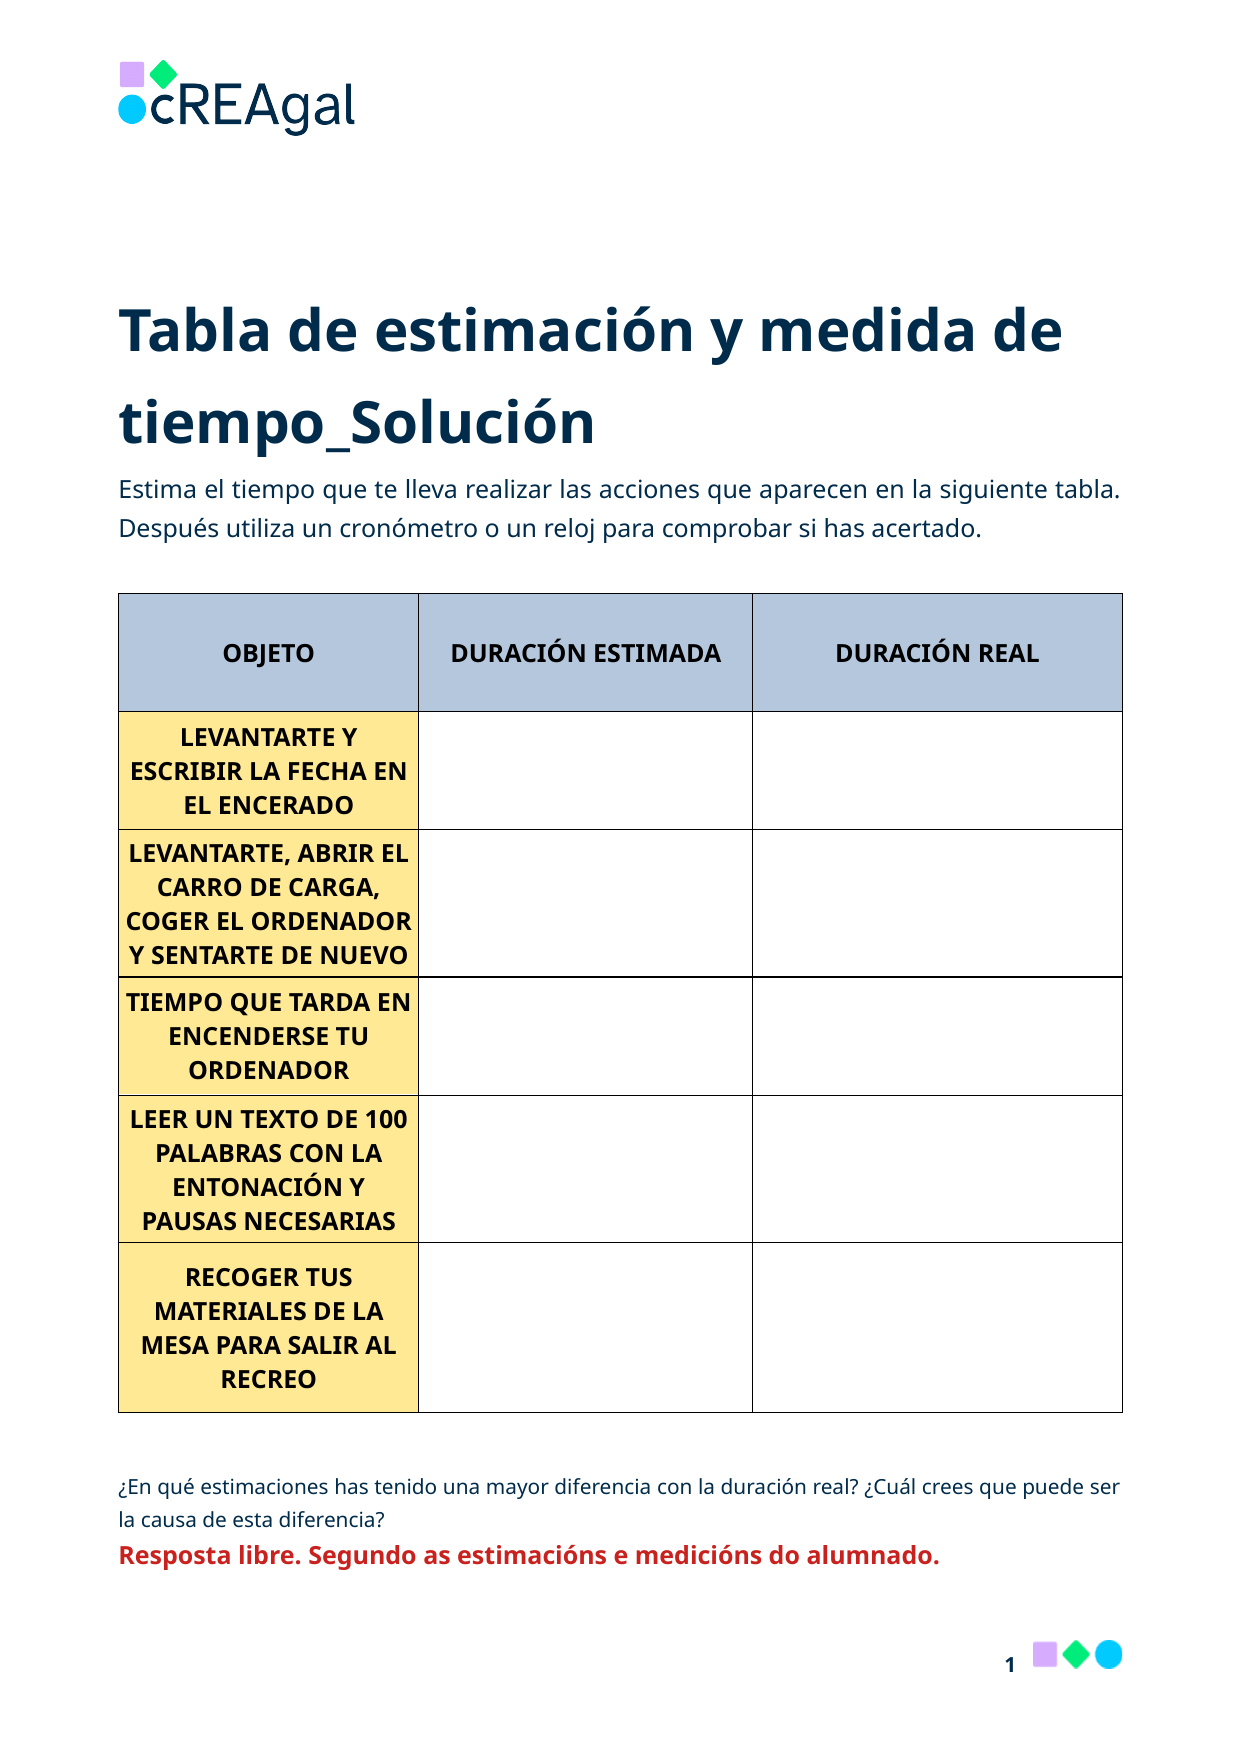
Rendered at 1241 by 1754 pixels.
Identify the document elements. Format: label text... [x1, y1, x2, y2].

table_cell [753, 712, 1122, 829]
table_cell [419, 1243, 752, 1412]
subtitle Tabla de estimación y medida de tiempo_Solución [118, 289, 1122, 460]
text Resposta libre. Segundo as estimacións e medicións do alumnado. [118, 1537, 1122, 1572]
table_cell [753, 978, 1122, 1094]
picture [118, 60, 355, 136]
table_cell LEVANTARTE, ABRIR EL CARRO DE CARGA, COGER EL ORDENADOR Y SENTARTE DE NUEVO [119, 830, 418, 976]
text ¿En qué estimaciones has tenido una mayor diferencia con la duración real? ¿Cuál crees que puede ser la causa de esta diferencia? [118, 1472, 1122, 1533]
table_cell [753, 1096, 1122, 1242]
table_cell [753, 1243, 1122, 1412]
table_header OBJETO [119, 594, 418, 711]
table_cell LEVANTARTE Y ESCRIBIR LA FECHA EN EL ENCERADO [119, 712, 418, 829]
table_cell [419, 830, 752, 976]
table_cell [419, 978, 752, 1094]
picture [1033, 1640, 1106, 1669]
table_cell LEER UN TEXTO DE 100 PALABRAS CON LA ENTONACIÓN Y PAUSAS NECESARIAS [119, 1096, 418, 1242]
table_header DURACIÓN ESTIMADA [419, 594, 752, 711]
table_cell [419, 712, 752, 829]
table_cell [419, 1096, 752, 1242]
table_cell [753, 830, 1122, 976]
picture [1113, 1640, 1123, 1651]
table_header DURACIÓN REAL [753, 594, 1122, 711]
picture [1112, 1657, 1123, 1669]
table_cell TIEMPO QUE TARDA EN ENCENDERSE TU ORDENADOR [119, 978, 418, 1094]
text Estima el tiempo que te lleva realizar las acciones que aparecen en la siguiente tabla. Después utiliza un cronómetro o un reloj para comprobar si has acertado. [118, 472, 1122, 545]
table_cell RECOGER TUS MATERIALES DE LA MESA PARA SALIR AL RECREO [119, 1243, 418, 1412]
